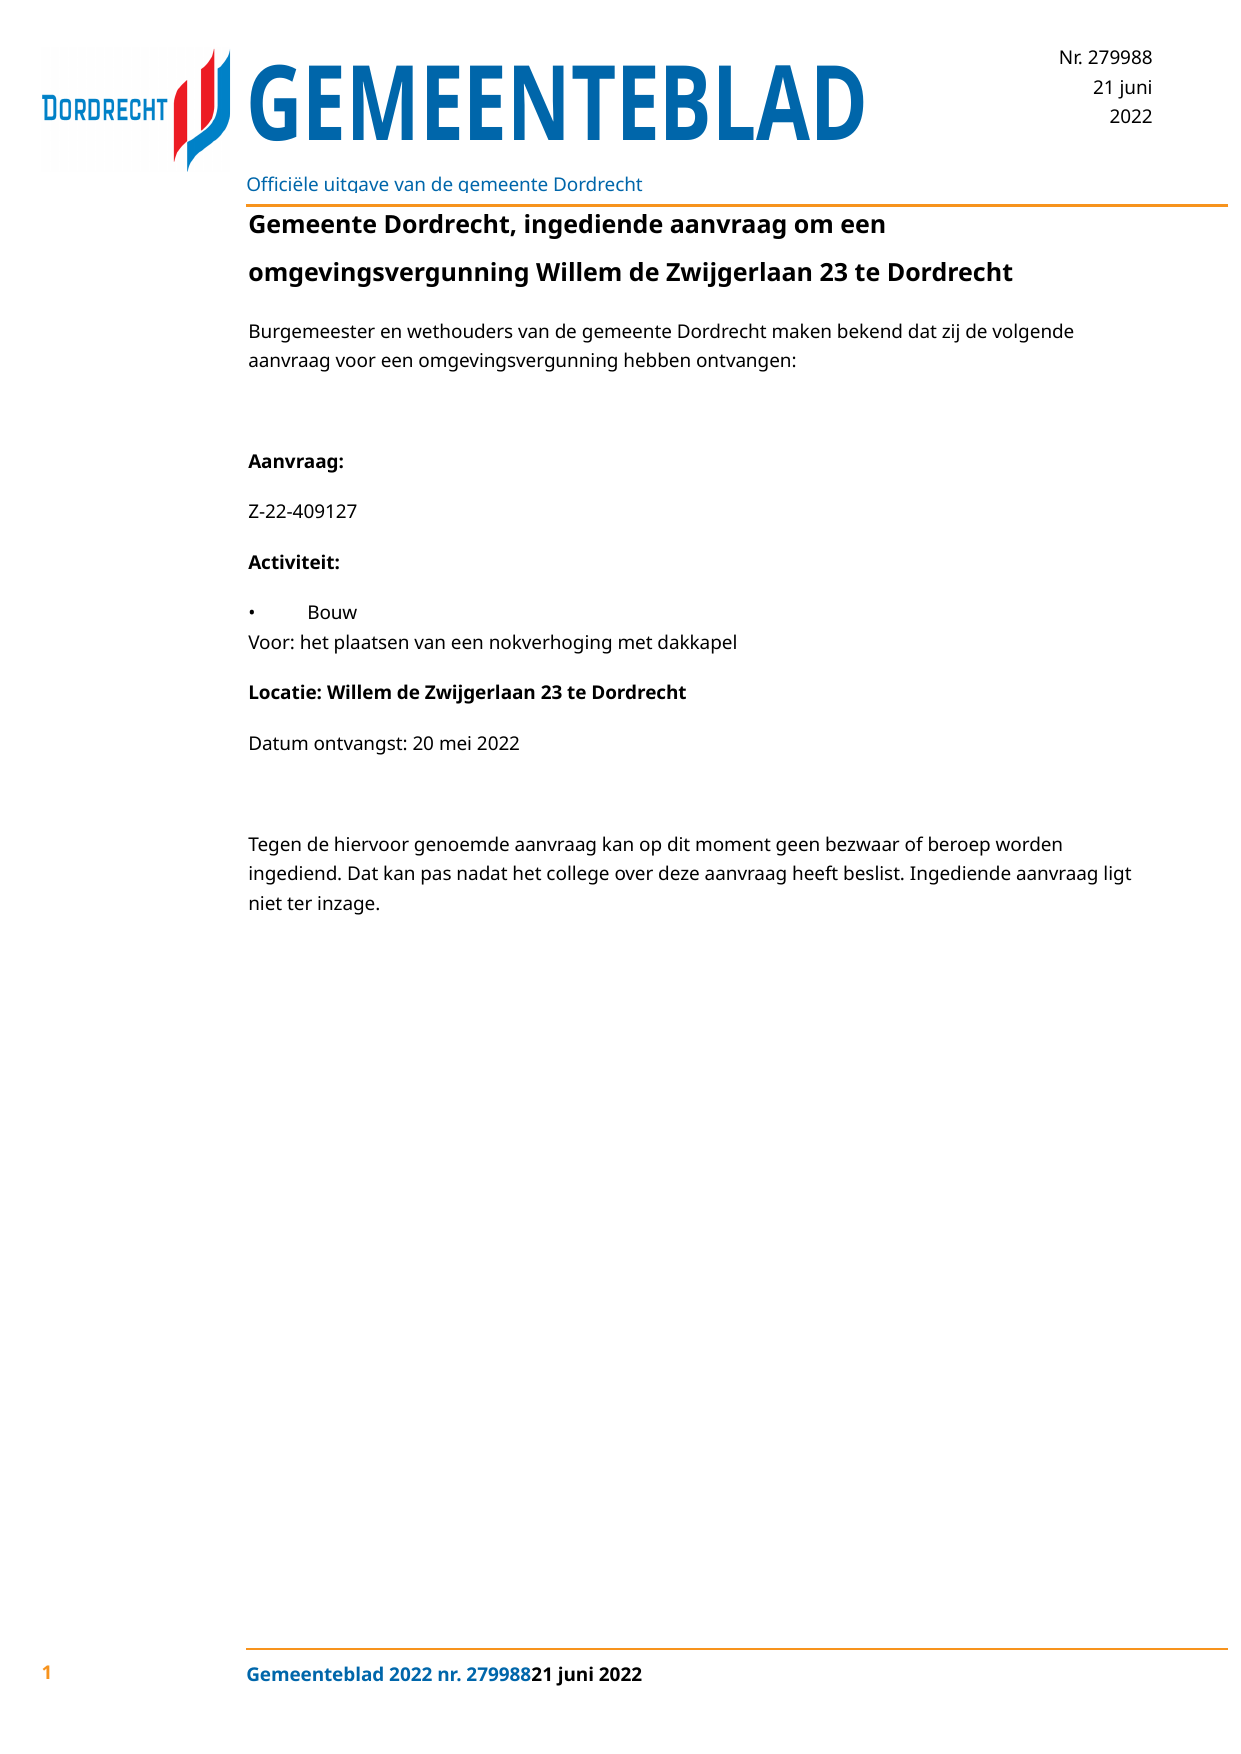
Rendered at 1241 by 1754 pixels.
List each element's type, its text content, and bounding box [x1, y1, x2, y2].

text Datum ontvangst: 20 mei 2022 [248, 730, 1152, 756]
text Locatie: Willem de Zwijgerlaan 23 te Dordrecht [248, 679, 1152, 705]
text Voor: het plaatsen van een nokverhoging met dakkapel [248, 629, 1152, 655]
text Activiteit: [248, 549, 1152, 575]
text Aanvraag: [248, 448, 1152, 474]
picture [41, 47, 231, 172]
text Z-22-409127 [248, 499, 1152, 524]
text Gemeente Dordrecht, ingediende aanvraag om een omgevingsvergunning Willem de Zwijgerlaan 23 te Dordrecht [248, 207, 1152, 288]
text Tegen de hiervoor genoemde aanvraag kan op dit moment geen bezwaar of beroep worden ingediend. Dat kan pas nadat het college over deze aanvraag heeft beslist. Ingediende aanvraag ligt niet ter inzage. [248, 831, 1152, 916]
list Bouw [248, 599, 1152, 625]
text Burgemeester en wethouders van de gemeente Dordrecht maken bekend dat zij de volgende aanvraag voor een omgevingsvergunning hebben ontvangen: [248, 318, 1152, 373]
